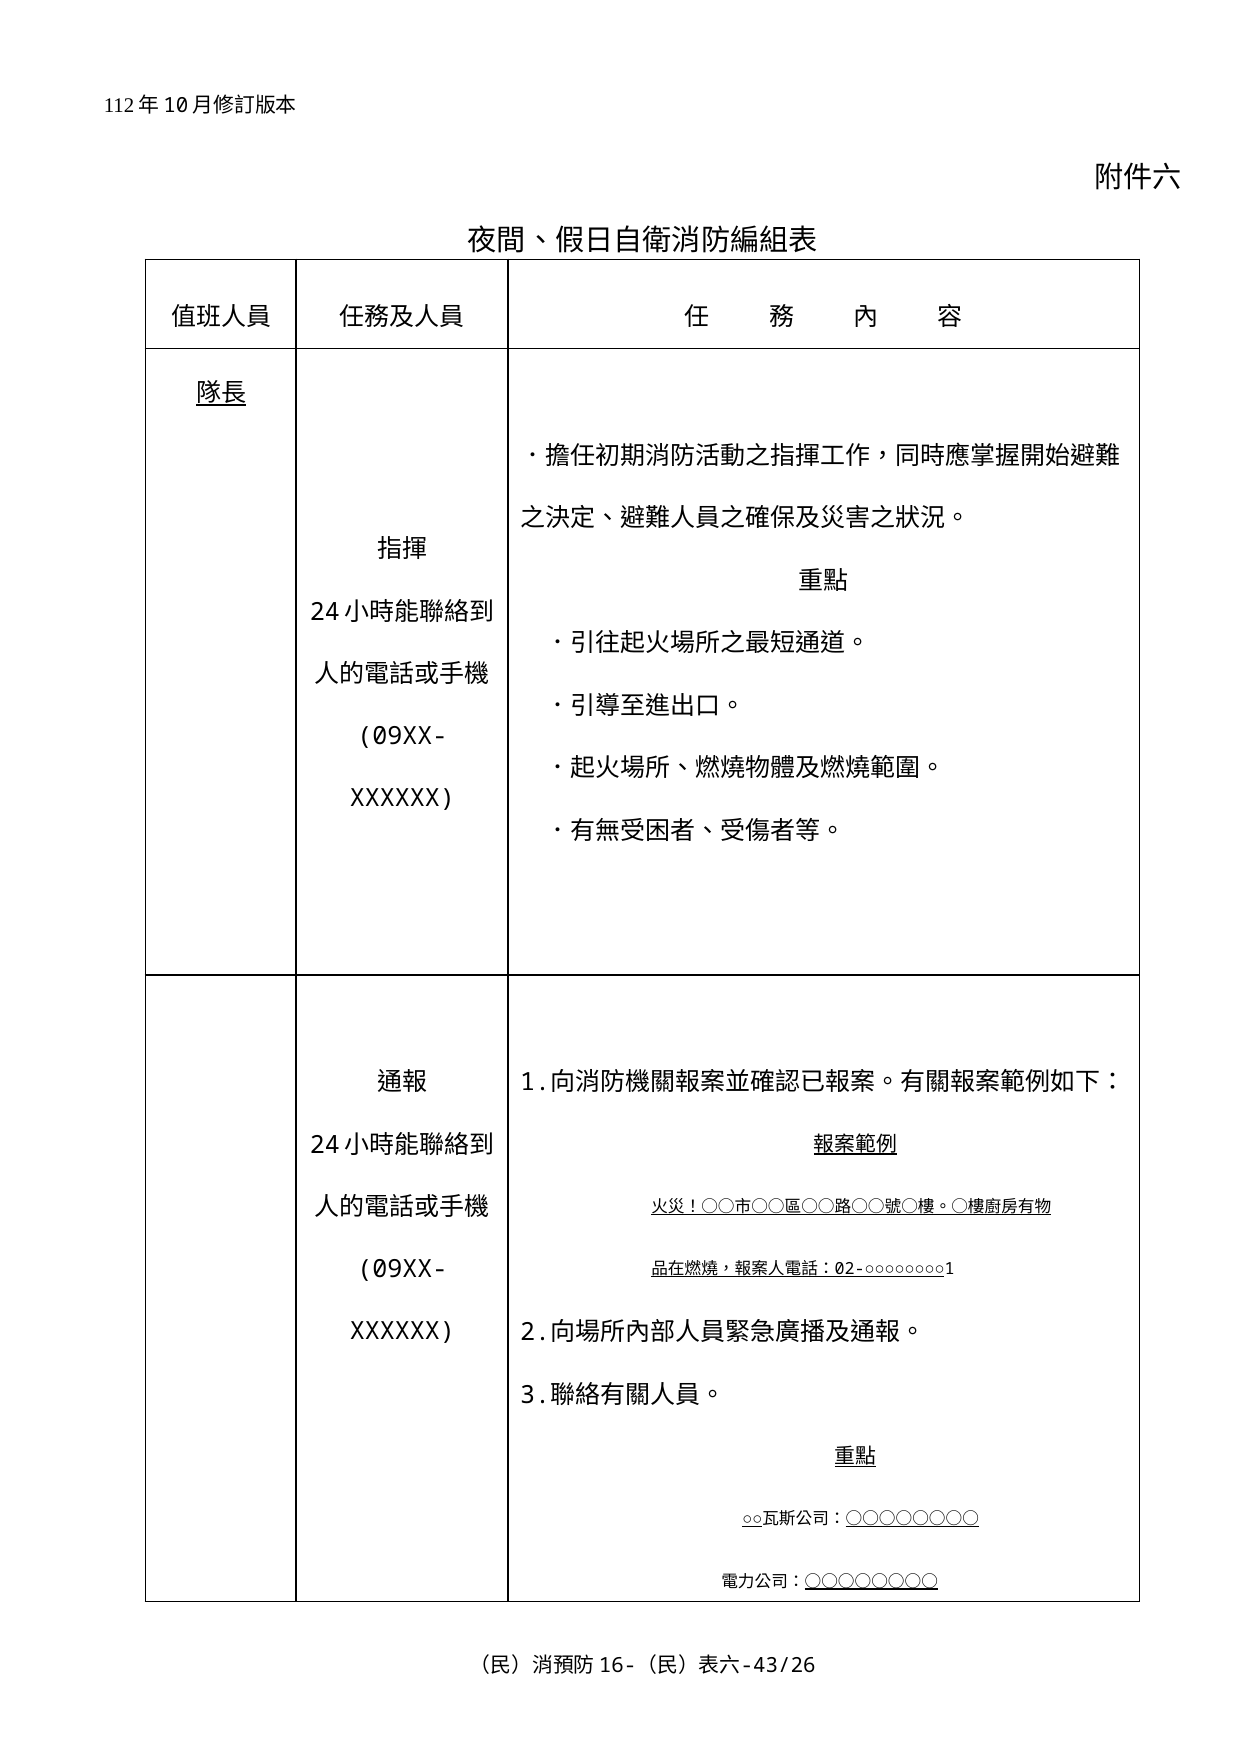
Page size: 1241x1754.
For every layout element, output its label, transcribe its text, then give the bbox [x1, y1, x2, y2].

table_header 值班人員 [146, 260, 295, 348]
table_cell 1.向消防機關報案並確認已報案。有關報案範例如下： 2.向場所內部人員緊急廣播及通報。 3.聯絡有關人員。 [509, 976, 1139, 1601]
table_cell [146, 976, 295, 1601]
table_header 任務及人員 [297, 260, 507, 348]
table_header 任 務 內 容 [509, 260, 1139, 348]
subtitle 夜間、假日自衛消防編組表 [103, 196, 1181, 258]
subtitle 附件六 [103, 133, 1181, 196]
table_cell 通報 24小時能聯絡到人的電話或手機(09XX-XXXXXX) [297, 976, 507, 1601]
table_cell 隊長 [146, 349, 295, 974]
table_cell 指揮 24小時能聯絡到人的電話或手機(09XX-XXXXXX) [297, 349, 507, 974]
table_header 報案範例 火災！○○市○○區○○路○○號○樓。○樓廚房有物品在燃燒，報案人電話：02-○○○○○○○○1 [640, 1101, 1071, 1288]
table_header 重點 ○○瓦斯公司：○○○○○○○○ 電力公司：○○○○○○○○ [640, 1413, 1071, 1601]
table_cell ．擔任初期消防活動之指揮工作，同時應掌握開始避難之決定、避難人員之確保及災害之狀況。 重點 ．引往起火場所之最短通道。 ．引導至進出口。 ．起火場所、燃燒物體及燃燒範圍。 ．有無受困者、受傷者等。 [509, 349, 1139, 974]
